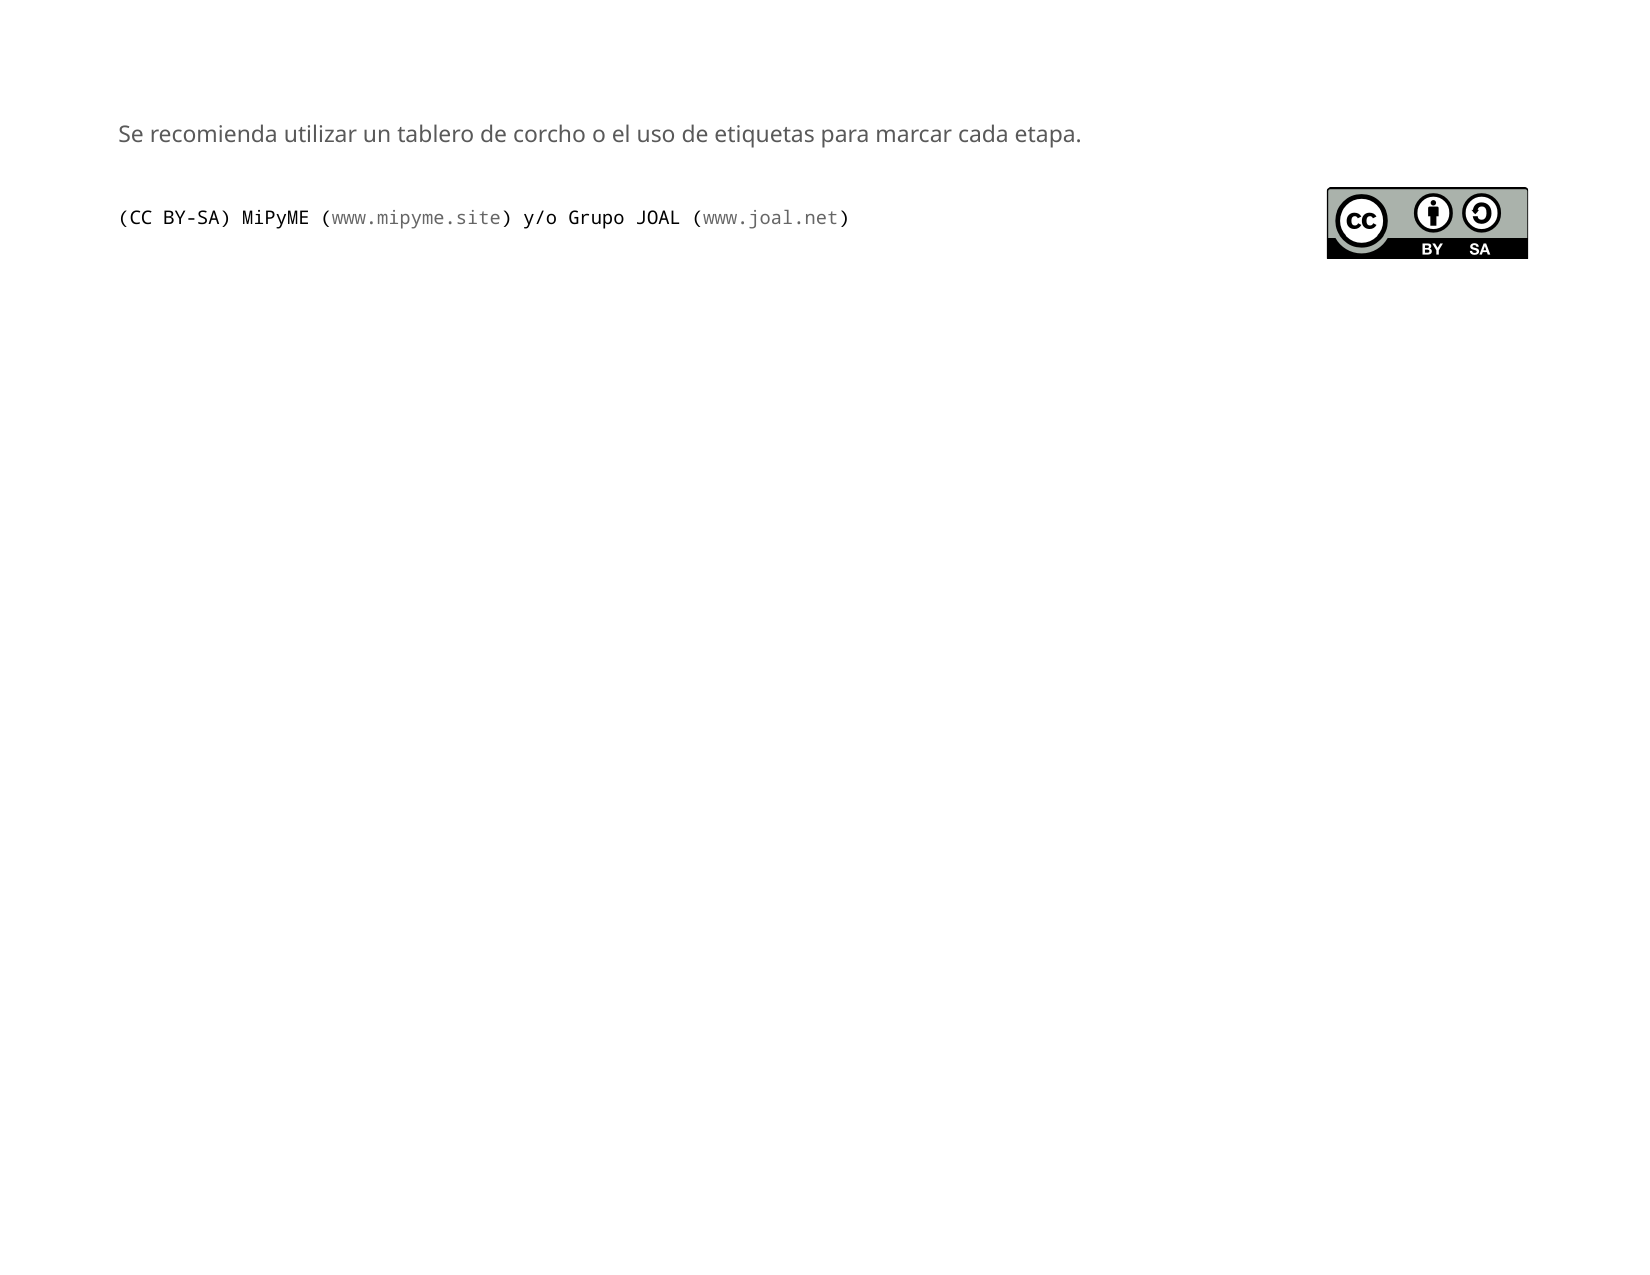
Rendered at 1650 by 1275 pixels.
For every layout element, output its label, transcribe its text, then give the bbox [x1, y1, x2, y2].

text (CC BY-SA) MiPyME (www.mipyme.site) y/o Grupo JOAL (www.joal.net) [118, 207, 1326, 229]
picture [1326, 187, 1529, 259]
text Se recomienda utilizar un tablero de corcho o el uso de etiquetas para marcar cada etapa. [118, 118, 1532, 149]
